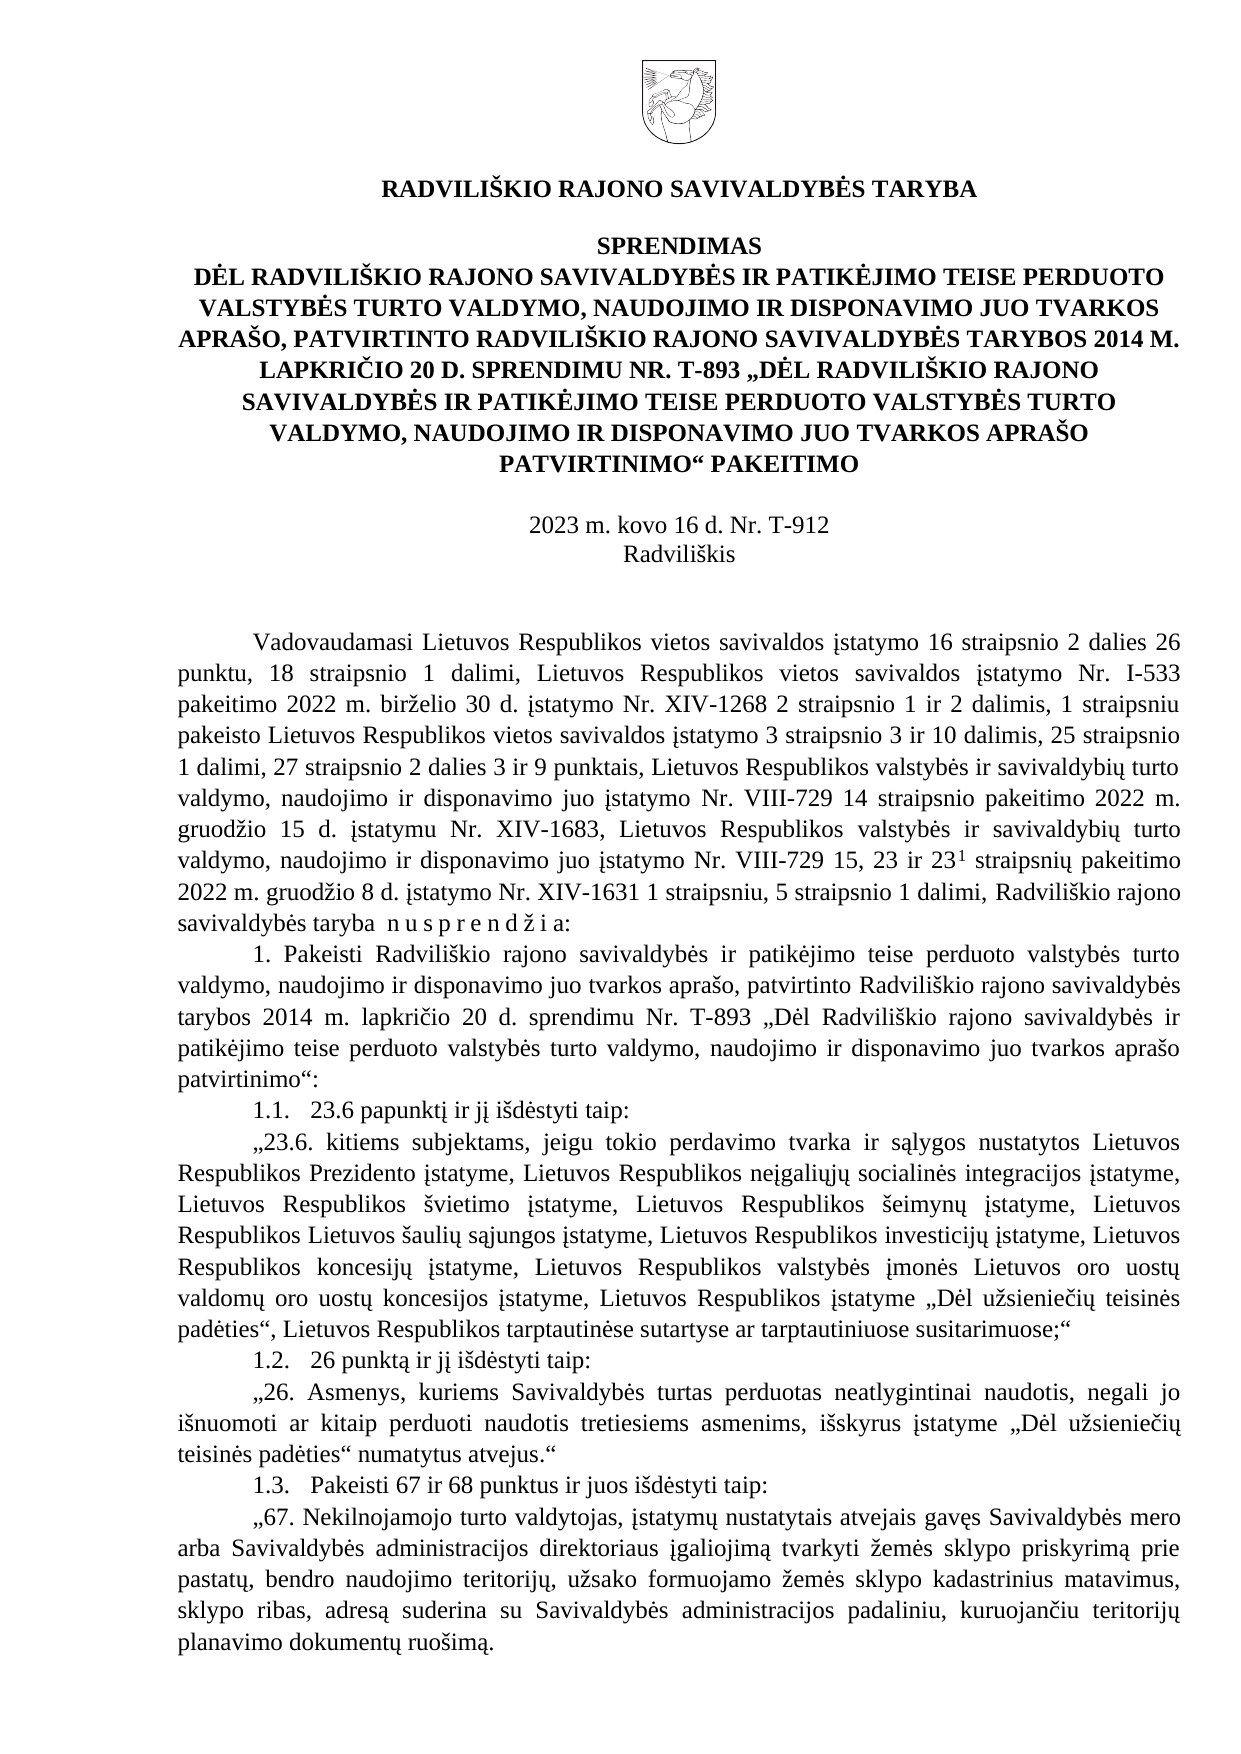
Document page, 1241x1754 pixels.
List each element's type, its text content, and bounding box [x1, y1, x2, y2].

text „67. Nekilnojamojo turto valdytojas, įstatymų nustatytais atvejais gavęs Savivaldybės mero arba Savivaldybės administracijos direktoriaus įgaliojimą tvarkyti žemės sklypo priskyrimą prie pastatų, bendro naudojimo teritorijų, užsako formuojamo žemės sklypo kadastrinius matavimus, sklypo ribas, adresą suderina su Savivaldybės administracijos padaliniu, kuruojančiu teritorijų planavimo dokumentų ruošimą. [177, 1500, 1181, 1656]
text 2023 m. kovo 16 d. Nr. T-912 [177, 510, 1181, 539]
text Vadovaudamasi Lietuvos Respublikos vietos savivaldos įstatymo 16 straipsnio 2 dalies 26 punktu, 18 straipsnio 1 dalimi, Lietuvos Respublikos vietos savivaldos įstatymo Nr. I-533 pakeitimo 2022 m. birželio 30 d. įstatymo Nr. XIV-1268 2 straipsnio 1 ir 2 dalimis, 1 straipsniu pakeisto Lietuvos Respublikos vietos savivaldos įstatymo 3 straipsnio 3 ir 10 dalimis, 25 straipsnio 1 dalimi, 27 straipsnio 2 dalies 3 ir 9 punktais, Lietuvos Respublikos valstybės ir savivaldybių turto valdymo, naudojimo ir disponavimo juo įstatymo Nr. VIII-729 14 straipsnio pakeitimo 2022 m. gruodžio 15 d. įstatymu Nr. XIV-1683, Lietuvos Respublikos valstybės ir savivaldybių turto valdymo, naudojimo ir disponavimo juo įstatymo Nr. VIII-729 15, 23 ir 231 straipsnių pakeitimo 2022 m. gruodžio 8 d. įstatymo Nr. XIV-1631 1 straipsniu, 5 straipsnio 1 dalimi, Radviliškio rajono savivaldybės taryba nusprendžia: [177, 625, 1181, 937]
text Radviliškis [177, 539, 1181, 567]
text 1.2. 26 punktą ir jį išdėstyti taip: [177, 1344, 1181, 1375]
text 1.1. 23.6 papunktį ir jį išdėstyti taip: [177, 1094, 1181, 1125]
text „23.6. kitiems subjektams, jeigu tokio perdavimo tvarka ir sąlygos nustatytos Lietuvos Respublikos Prezidento įstatyme, Lietuvos Respublikos neįgaliųjų socialinės integracijos įstatyme, Lietuvos Respublikos švietimo įstatyme, Lietuvos Respublikos šeimynų įstatyme, Lietuvos Respublikos Lietuvos šaulių sąjungos įstatyme, Lietuvos Respublikos investicijų įstatyme, Lietuvos Respublikos koncesijų įstatyme, Lietuvos Respublikos valstybės įmonės Lietuvos oro uostų valdomų oro uostų koncesijos įstatyme, Lietuvos Respublikos įstatyme „Dėl užsieniečių teisinės padėties“, Lietuvos Respublikos tarptautinėse sutartyse ar tarptautiniuose susitarimuose;“ [177, 1125, 1181, 1344]
text 1.3. Pakeisti 67 ir 68 punktus ir juos išdėstyti taip: [177, 1469, 1181, 1500]
text „26. Asmenys, kuriems Savivaldybės turtas perduotas neatlygintinai naudotis, negali jo išnuomoti ar kitaip perduoti naudotis tretiesiems asmenims, išskyrus įstatyme „Dėl užsieniečių teisinės padėties“ numatytus atvejus.“ [177, 1375, 1181, 1469]
text SPRENDIMAS [177, 231, 1181, 260]
text DĖL Radviliškio rajono savivaldybės ir patikėjimo teise perduoto valstybės turto valdymo, naudojimo ir disponavimo juo tvarkos aprašo, Patvirtinto Radviliškio rajono savivaldybės tarybos 2014 m. lapkričio 20 d. sprendimu Nr. T-893 „DĖL Radviliškio rajono savivaldybės ir patikėjimo teise perduoto valstybės turto valdymo, naudojimo ir disponavimo juo tvarkos aprašo patvirtinimo“ pakeitimo [177, 260, 1181, 479]
text RADVILIŠKIO RAJONO SAVIVALDYBĖS TARYBA [177, 174, 1181, 202]
text 1. Pakeisti Radviliškio rajono savivaldybės ir patikėjimo teise perduoto valstybės turto valdymo, naudojimo ir disponavimo juo tvarkos aprašo, patvirtinto Radviliškio rajono savivaldybės tarybos 2014 m. lapkričio 20 d. sprendimu Nr. T-893 „Dėl Radviliškio rajono savivaldybės ir patikėjimo teise perduoto valstybės turto valdymo, naudojimo ir disponavimo juo tvarkos aprašo patvirtinimo“: [177, 937, 1181, 1094]
